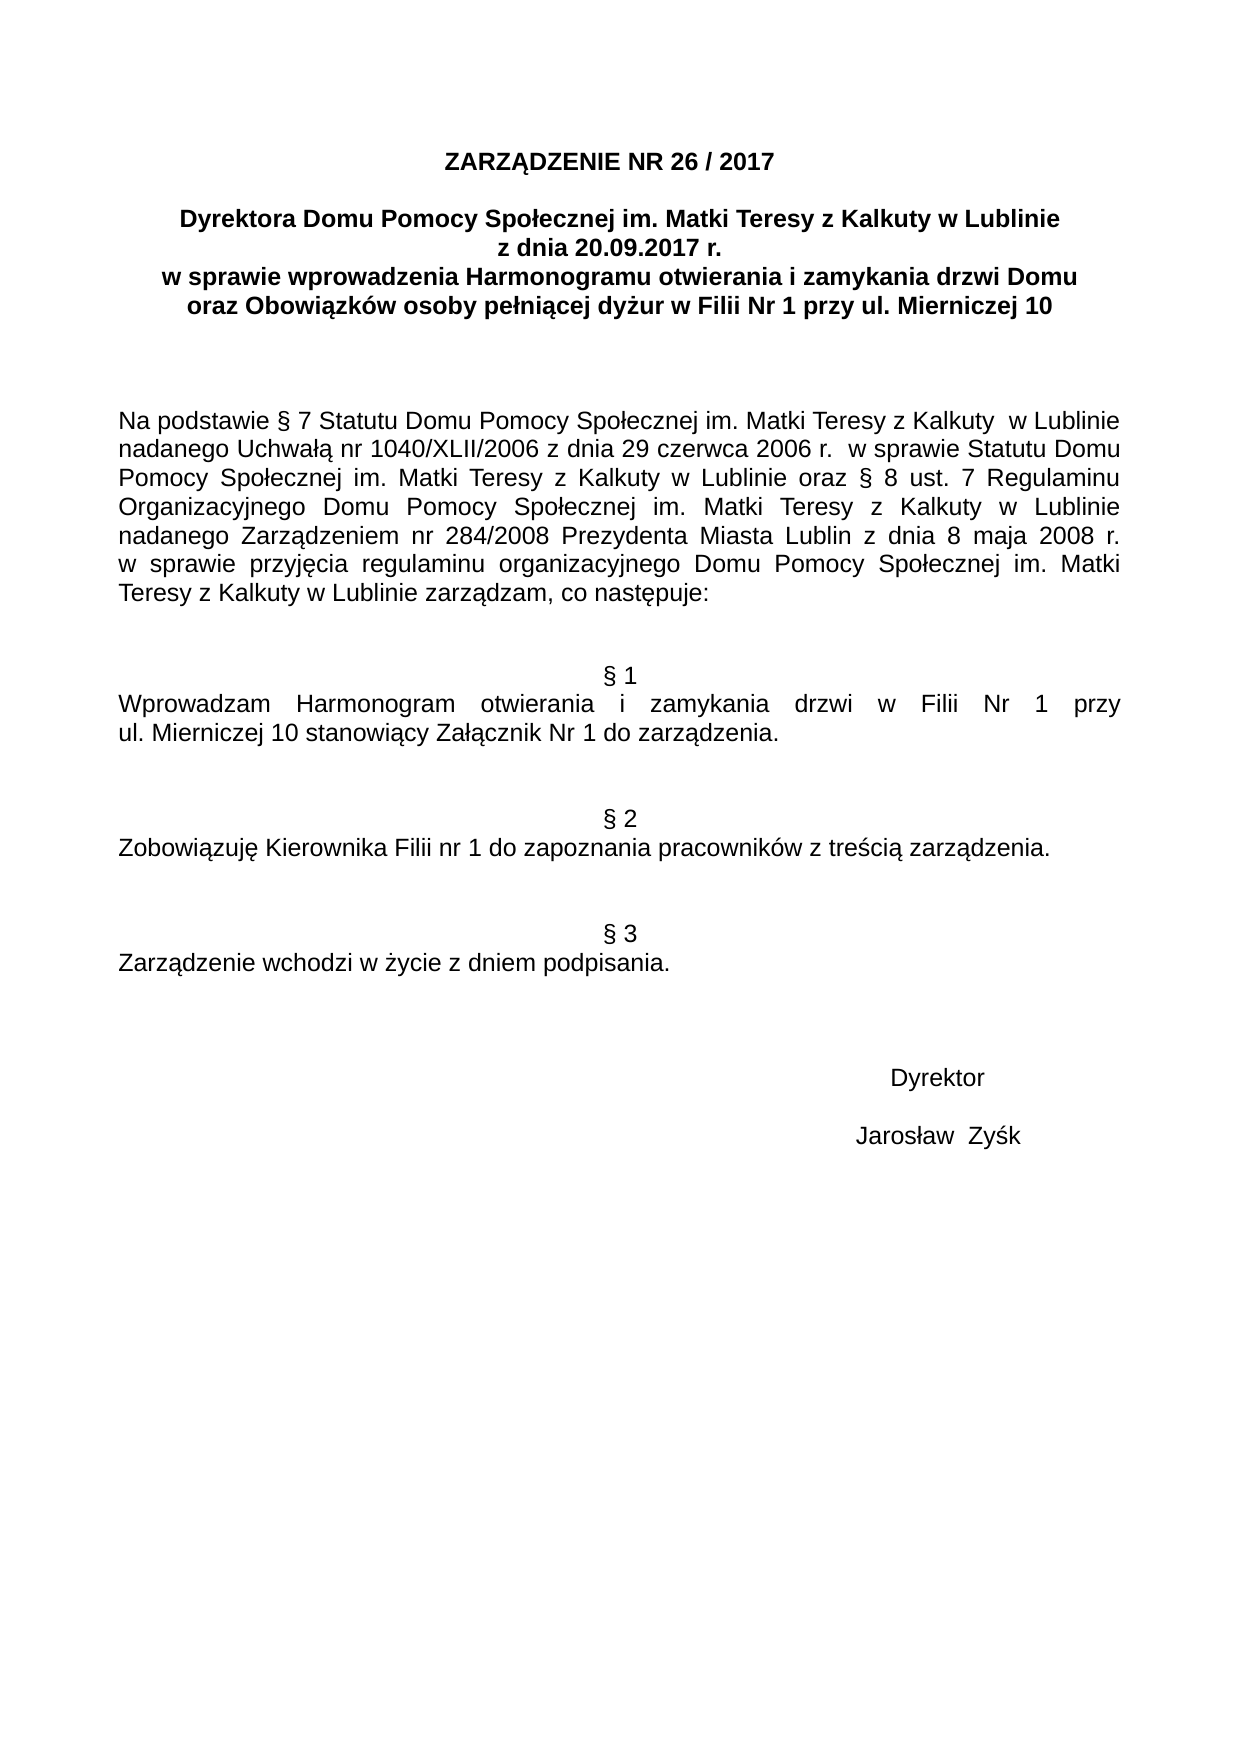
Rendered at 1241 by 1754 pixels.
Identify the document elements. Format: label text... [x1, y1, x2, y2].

text Dyrektor [118, 1063, 1122, 1092]
text § 2 [118, 804, 1122, 833]
text Jarosław Zyśk [118, 1121, 1122, 1149]
text Wprowadzam Harmonogram otwierania i zamykania drzwi w Filii Nr 1 przy ul. Mierniczej 10 stanowiący Załącznik Nr 1 do zarządzenia. [118, 689, 1122, 747]
text w sprawie wprowadzenia Harmonogramu otwierania i zamykania drzwi Domu [118, 262, 1122, 291]
text Zarządzenie wchodzi w życie z dniem podpisania. [118, 948, 1122, 977]
text § 3 [118, 919, 1122, 948]
text oraz Obowiązków osoby pełniącej dyżur w Filii Nr 1 przy ul. Mierniczej 10 [118, 291, 1122, 319]
text Na podstawie § 7 Statutu Domu Pomocy Społecznej im. Matki Teresy z Kalkuty w Lublinie nadanego Uchwałą nr 1040/XLII/2006 z dnia 29 czerwca 2006 r. w sprawie Statutu Domu Pomocy Społecznej im. Matki Teresy z Kalkuty w Lublinie oraz § 8 ust. 7 Regulaminu Organizacyjnego Domu Pomocy Społecznej im. Matki Teresy z Kalkuty w Lublinie nadanego Zarządzeniem nr 284/2008 Prezydenta Miasta Lublin z dnia 8 maja 2008 r. w sprawie przyjęcia regulaminu organizacyjnego Domu Pomocy Społecznej im. Matki Teresy z Kalkuty w Lublinie zarządzam, co następuje: [118, 406, 1122, 607]
text Dyrektora Domu Pomocy Społecznej im. Matki Teresy z Kalkuty w Lublinie [118, 204, 1122, 233]
text Zobowiązuję Kierownika Filii nr 1 do zapoznania pracowników z treścią zarządzenia. [118, 833, 1122, 862]
text z dnia 20.09.2017 r. [118, 233, 1122, 262]
subtitle ZARZĄDZENIE NR 26 / 2017 [118, 147, 1122, 176]
text § 1 [118, 661, 1122, 689]
